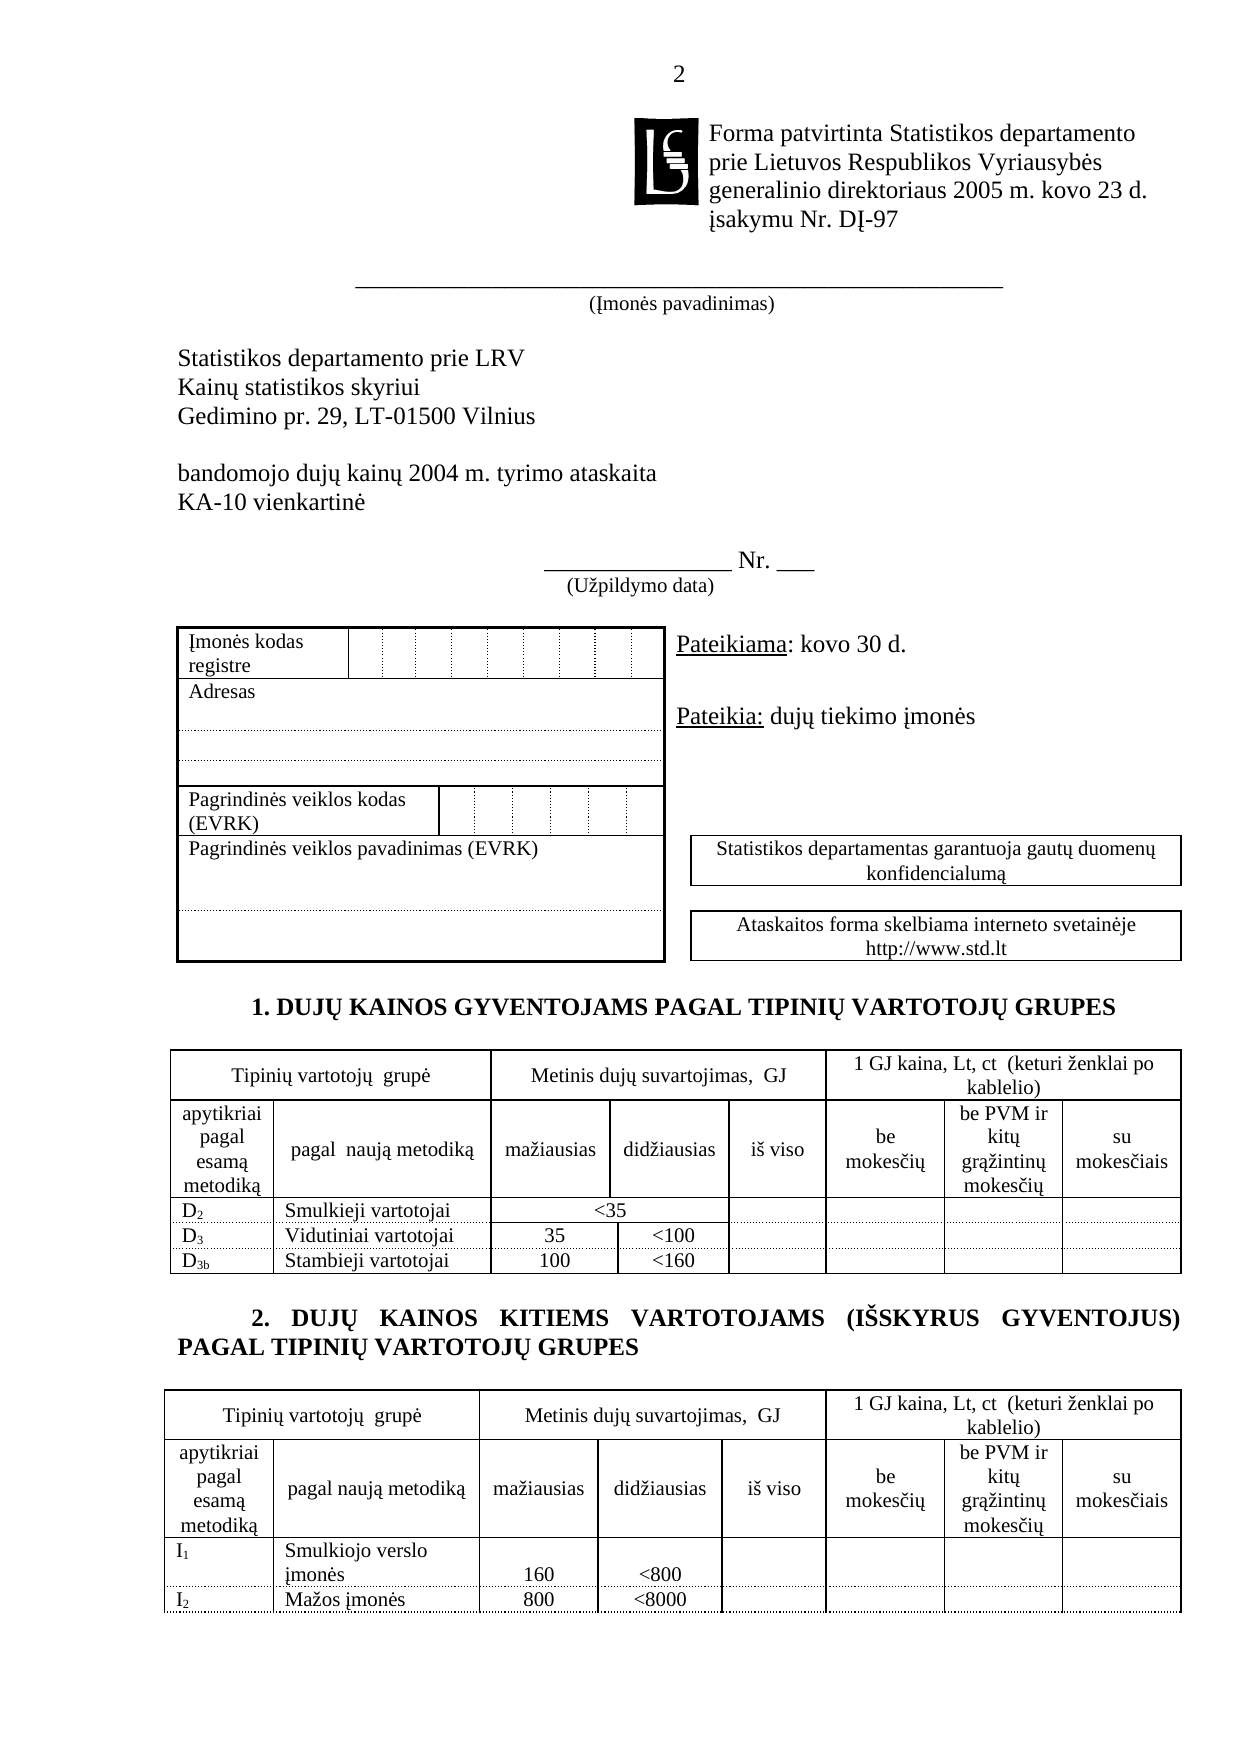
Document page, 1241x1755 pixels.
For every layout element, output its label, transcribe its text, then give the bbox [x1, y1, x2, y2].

table_cell [1063, 1222, 1180, 1247]
table_header [559, 629, 595, 677]
table_cell [666, 835, 690, 884]
table_cell su mokesčiais [1063, 1440, 1180, 1537]
table_cell [691, 886, 1181, 910]
table_cell [723, 1586, 825, 1611]
table_header [631, 629, 663, 677]
table_cell mažiausias [492, 1101, 609, 1197]
table_cell [179, 730, 663, 760]
table_cell <800 [599, 1538, 721, 1586]
table_cell Vidutiniai vartotojai [274, 1222, 490, 1247]
table_cell [730, 1222, 825, 1247]
table_cell [730, 1198, 825, 1222]
table_cell 160 [480, 1538, 597, 1586]
text [177, 118, 634, 147]
table_cell Ataskaitos forma skelbiama interneto svetainėje http://www.std.lt [692, 912, 1180, 960]
table_cell Statistikos departamentas garantuoja gautų duomenų konfidencialumą [692, 836, 1180, 884]
table_cell Mažos įmonės [274, 1586, 479, 1611]
table_cell <8000 [599, 1586, 721, 1611]
table_header 1 GJ kaina, Lt, ct (keturi ženklai po kablelio) [827, 1391, 1180, 1439]
table_cell [626, 787, 663, 835]
table_cell didžiausias [611, 1101, 728, 1197]
table_cell [945, 1222, 1062, 1247]
table_header Tipinių vartotojų grupė [165, 1391, 479, 1439]
table_cell didžiausias [599, 1440, 721, 1537]
table_cell [179, 760, 663, 785]
table_cell D3b [171, 1248, 273, 1272]
table_cell [945, 1538, 1062, 1586]
table_cell [475, 787, 512, 835]
table_cell [1063, 1248, 1180, 1272]
table_cell mažiausias [480, 1440, 597, 1537]
table_cell [1063, 1586, 1180, 1611]
table_cell [666, 910, 690, 960]
table_cell [666, 760, 691, 785]
table_cell [179, 885, 663, 910]
table_header Metinis dujų suvartojimas, GJ [492, 1051, 825, 1099]
table_cell [440, 787, 474, 835]
table_cell <160 [619, 1248, 728, 1272]
table_cell [945, 1586, 1062, 1611]
table_cell I2 [165, 1586, 273, 1611]
table_cell iš viso [730, 1101, 825, 1197]
table_cell be PVM ir kitų grąžintinų mokesčių [945, 1101, 1062, 1197]
table_header Įmonės kodas registre [179, 629, 348, 677]
table_header [382, 629, 416, 677]
text 2. dujų kainos kitiems vartotojams (išskyrus gyventojus) pagal tipinių vartotojų grupes [177, 1303, 1181, 1360]
table_cell 35 [492, 1223, 617, 1247]
table_cell su mokesčiais [1063, 1101, 1180, 1197]
table_cell 800 [480, 1586, 597, 1611]
table_cell [827, 1248, 944, 1272]
table_cell Smulkiojo verslo įmonės [274, 1538, 479, 1586]
text bandomojo dujų kainų 2004 m. tyrimo ataskaita [177, 458, 1181, 487]
table_cell [827, 1586, 944, 1611]
table_cell apytikriai pagal esamą metodiką [165, 1440, 273, 1537]
text prie Lietuvos Respublikos Vyriausybės generalinio direktoriaus 2005 m. kovo 23 d. įsakymu Nr. DĮ-97 [709, 147, 1193, 233]
table_cell be PVM ir kitų grąžintinų mokesčių [945, 1440, 1062, 1537]
table_cell [730, 1248, 825, 1272]
table_cell pagal naują metodiką [274, 1101, 490, 1197]
table_cell be mokesčių [827, 1101, 944, 1197]
table_header 1 GJ kaina, Lt, ct (keturi ženklai po kablelio) [827, 1051, 1180, 1099]
table_cell <100 [619, 1223, 728, 1247]
text Statistikos departamento prie LRV [177, 343, 1181, 372]
table_cell Smulkieji vartotojai [274, 1198, 490, 1222]
table_cell [666, 730, 1181, 760]
table_cell iš viso [723, 1440, 825, 1537]
table_cell [179, 910, 663, 960]
table_cell be mokesčių [827, 1440, 944, 1537]
table_cell <35 [492, 1198, 728, 1222]
table_cell D3 [171, 1222, 273, 1247]
table_cell [1063, 1538, 1180, 1586]
table_header Tipinių vartotojų grupė [171, 1051, 490, 1099]
table_cell [691, 760, 1181, 785]
table_header [523, 629, 559, 677]
table_cell apytikriai pagal esamą metodiką [171, 1101, 273, 1197]
text (Užpildymo data) [177, 573, 1181, 597]
table_cell Pagrindinės veiklos kodas (EVRK) [179, 787, 438, 835]
table_cell [723, 1538, 825, 1586]
table_cell [550, 787, 588, 835]
table_header [451, 629, 487, 677]
table_header [416, 629, 451, 677]
table_header [487, 629, 523, 677]
table_cell Adresas [179, 679, 663, 730]
table_cell Pateikia: dujų tiekimo įmonės [666, 701, 1181, 730]
table_cell Pagrindinės veiklos pavadinimas (EVRK) [179, 836, 663, 884]
table_cell D2 [171, 1198, 273, 1222]
table_header Pateikiama: kovo 30 d. [666, 626, 1181, 701]
table_cell [827, 1198, 944, 1222]
text Forma patvirtinta Statistikos departamento [700, 118, 1193, 147]
table_header [595, 629, 631, 677]
text _______________ Nr. ___ [177, 545, 1181, 573]
table_cell I1 [165, 1538, 273, 1586]
table_cell 100 [492, 1248, 617, 1272]
text Kainų statistikos skyriui [177, 372, 1181, 401]
table_cell pagal naują metodiką [274, 1440, 479, 1537]
text Gedimino pr. 29, LT-01500 Vilnius [177, 401, 1181, 430]
table_cell [1063, 1198, 1180, 1222]
table_cell [666, 785, 1181, 835]
text (Įmonės pavadinimas) [177, 291, 1181, 315]
table_cell [513, 787, 550, 835]
table_cell [945, 1198, 1062, 1222]
table_cell [827, 1538, 944, 1586]
table_cell [666, 885, 691, 910]
table_cell Stambieji vartotojai [274, 1248, 490, 1272]
text 1. dujų kainos gyventojams pagal tipinių vartotojų grupes [177, 992, 1181, 1020]
table_header [349, 629, 382, 677]
table_cell [827, 1222, 944, 1247]
text KA-10 vienkartinė [177, 487, 1181, 516]
table_cell [588, 787, 626, 835]
table_header Metinis dujų suvartojimas, GJ [480, 1391, 825, 1439]
table_cell [945, 1248, 1062, 1272]
